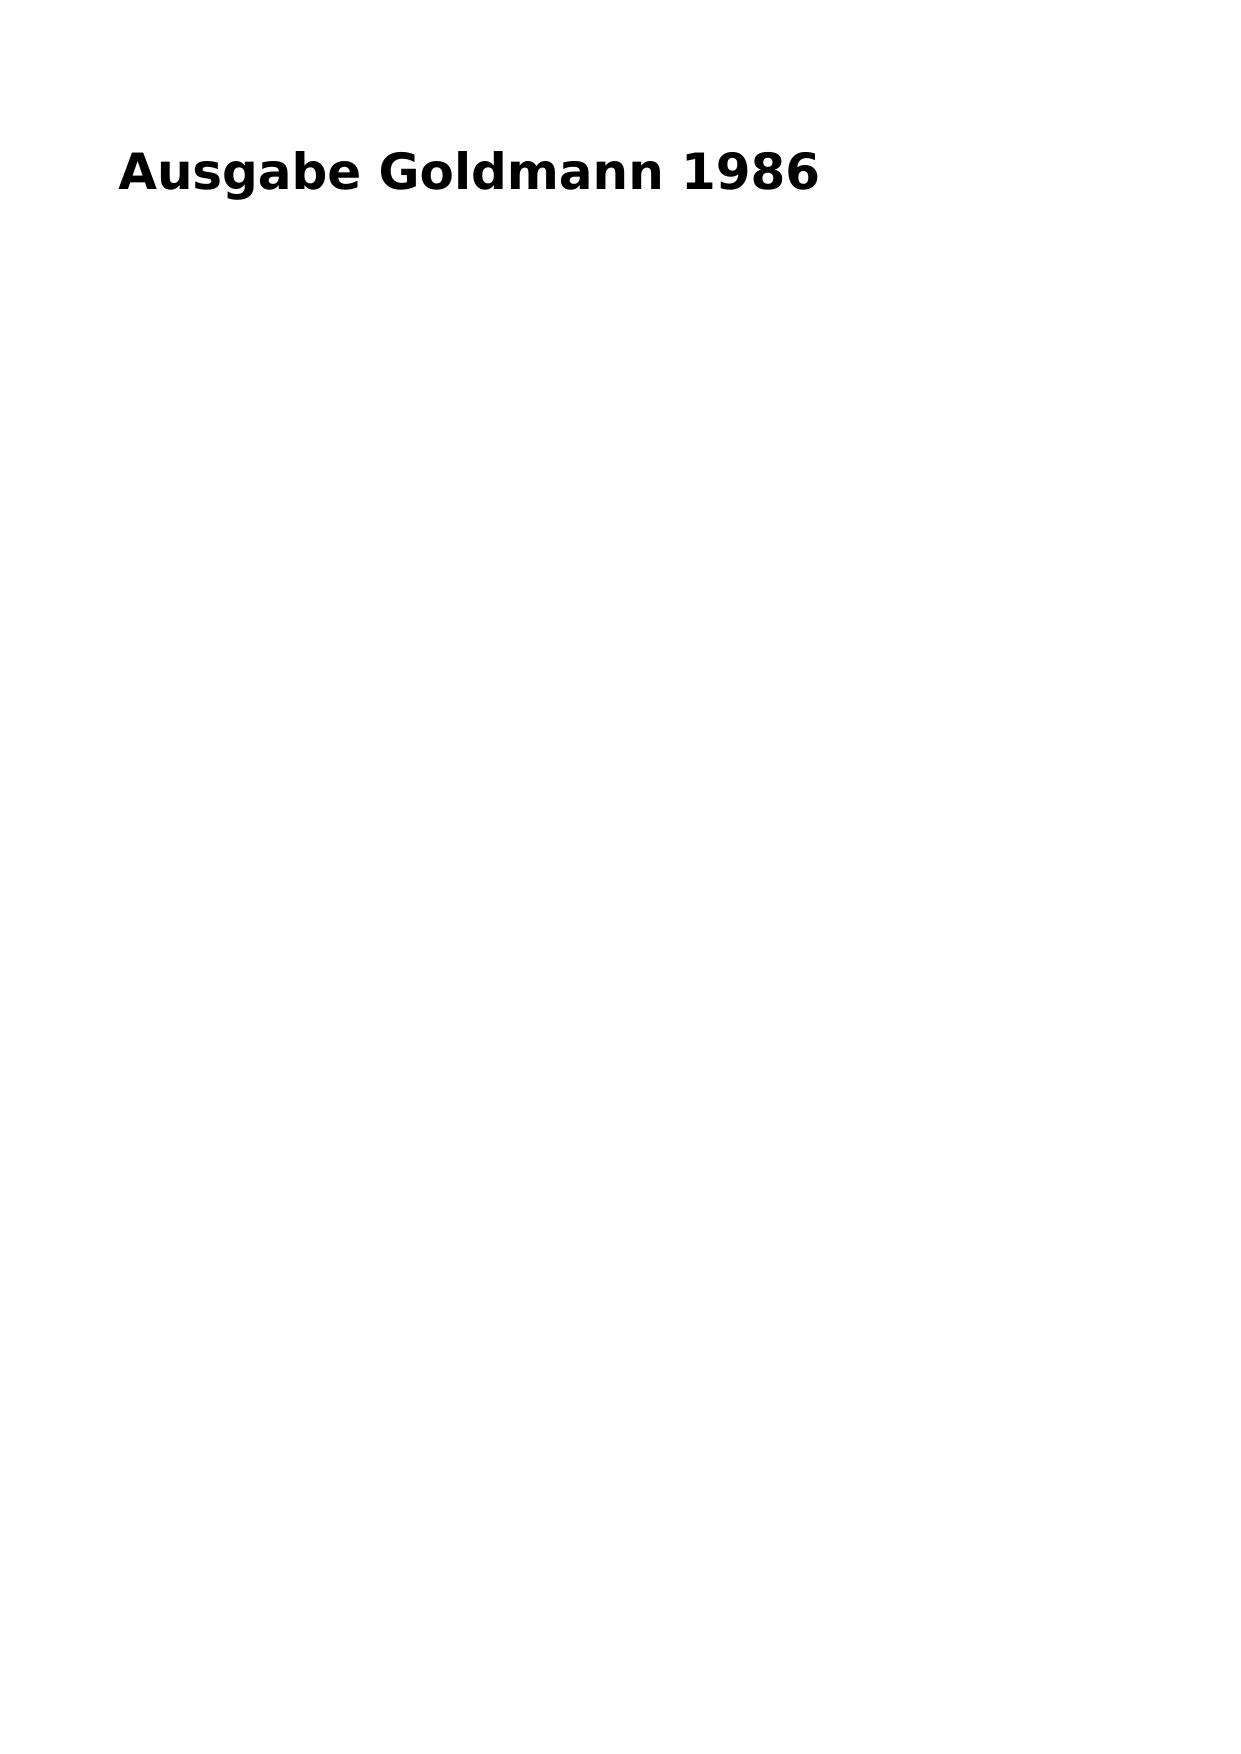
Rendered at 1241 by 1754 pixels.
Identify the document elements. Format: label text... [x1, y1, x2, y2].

subtitle Ausgabe Goldmann 1986 [118, 143, 1122, 201]
